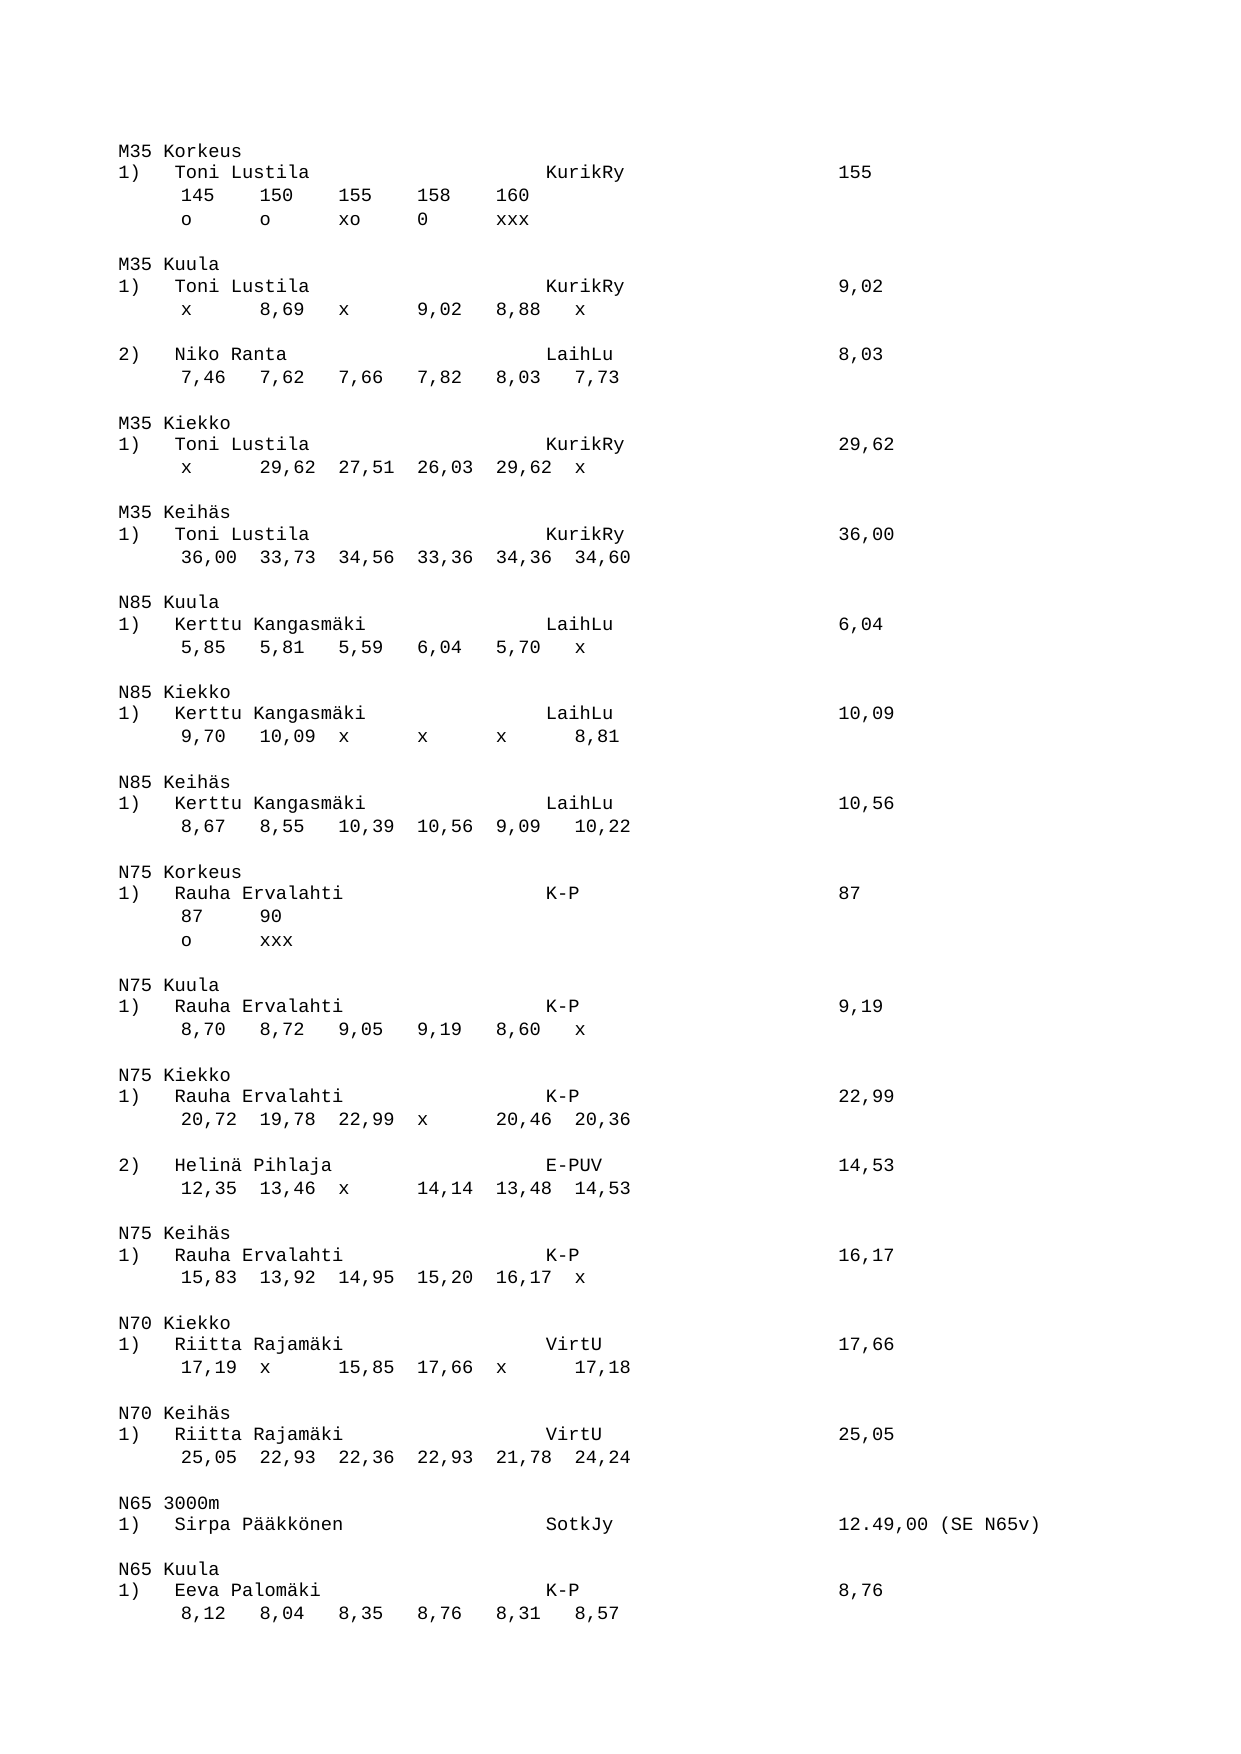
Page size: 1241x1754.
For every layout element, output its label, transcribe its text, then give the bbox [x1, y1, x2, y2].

text M35 Keihäs [118, 503, 1122, 524]
text 1) Rauha Ervalahti K-P 9,19 [118, 997, 1122, 1018]
text x 29,62 27,51 26,03 29,62 x [118, 456, 1122, 480]
text N75 Kiekko [118, 1066, 1122, 1087]
text 7,46 7,62 7,66 7,82 8,03 7,73 [118, 366, 1122, 390]
text 1) Rauha Ervalahti K-P 87 [118, 884, 1122, 905]
text M35 Kuula [118, 255, 1122, 276]
text 12,35 13,46 x 14,14 13,48 14,53 [118, 1177, 1122, 1200]
text 1) Toni Lustila KurikRy 36,00 [118, 524, 1122, 546]
text 2) Helinä Pihlaja E-PUV 14,53 [118, 1156, 1122, 1177]
text 1) Sirpa Pääkkönen SotkJy 12.49,00 (SE N65v) [118, 1515, 1122, 1536]
text 1) Riitta Rajamäki VirtU 17,66 [118, 1335, 1122, 1356]
text 8,12 8,04 8,35 8,76 8,31 8,57 [118, 1602, 1122, 1626]
text 1) Kerttu Kangasmäki LaihLu 6,04 [118, 614, 1122, 636]
text 15,83 13,92 14,95 15,20 16,17 x [118, 1267, 1122, 1290]
text 145 150 155 158 160 [118, 184, 1122, 208]
text N75 Keihäs [118, 1224, 1122, 1245]
text 9,70 10,09 x x x 8,81 [118, 725, 1122, 749]
text 17,19 x 15,85 17,66 x 17,18 [118, 1356, 1122, 1380]
text x 8,69 x 9,02 8,88 x [118, 298, 1122, 321]
text 1) Kerttu Kangasmäki LaihLu 10,56 [118, 794, 1122, 815]
text 8,67 8,55 10,39 10,56 9,09 10,22 [118, 815, 1122, 839]
text 20,72 19,78 22,99 x 20,46 20,36 [118, 1108, 1122, 1132]
text 1) Toni Lustila KurikRy 155 [118, 163, 1122, 184]
text 36,00 33,73 34,56 33,36 34,36 34,60 [118, 546, 1122, 569]
text 1) Toni Lustila KurikRy 9,02 [118, 276, 1122, 298]
text 87 90 [118, 905, 1122, 929]
text N85 Kiekko [118, 683, 1122, 704]
text N85 Keihäs [118, 773, 1122, 794]
text 8,70 8,72 9,05 9,19 8,60 x [118, 1018, 1122, 1042]
text 1) Eeva Palomäki K-P 8,76 [118, 1581, 1122, 1602]
text 2) Niko Ranta LaihLu 8,03 [118, 345, 1122, 366]
text 1) Toni Lustila KurikRy 29,62 [118, 435, 1122, 456]
text o o xo 0 xxx [118, 208, 1122, 232]
text 1) Kerttu Kangasmäki LaihLu 10,09 [118, 704, 1122, 725]
text M35 Kiekko [118, 413, 1122, 435]
text N65 Kuula [118, 1559, 1122, 1581]
text N70 Kiekko [118, 1314, 1122, 1335]
text 5,85 5,81 5,59 6,04 5,70 x [118, 636, 1122, 659]
text N75 Korkeus [118, 862, 1122, 884]
text 1) Rauha Ervalahti K-P 16,17 [118, 1245, 1122, 1267]
text N65 3000m [118, 1493, 1122, 1515]
text 1) Riitta Rajamäki VirtU 25,05 [118, 1425, 1122, 1446]
text 1) Rauha Ervalahti K-P 22,99 [118, 1087, 1122, 1108]
text M35 Korkeus [118, 142, 1122, 163]
text N70 Keihäs [118, 1404, 1122, 1425]
text 25,05 22,93 22,36 22,93 21,78 24,24 [118, 1446, 1122, 1470]
text N75 Kuula [118, 976, 1122, 997]
text o xxx [118, 929, 1122, 952]
text N85 Kuula [118, 593, 1122, 614]
